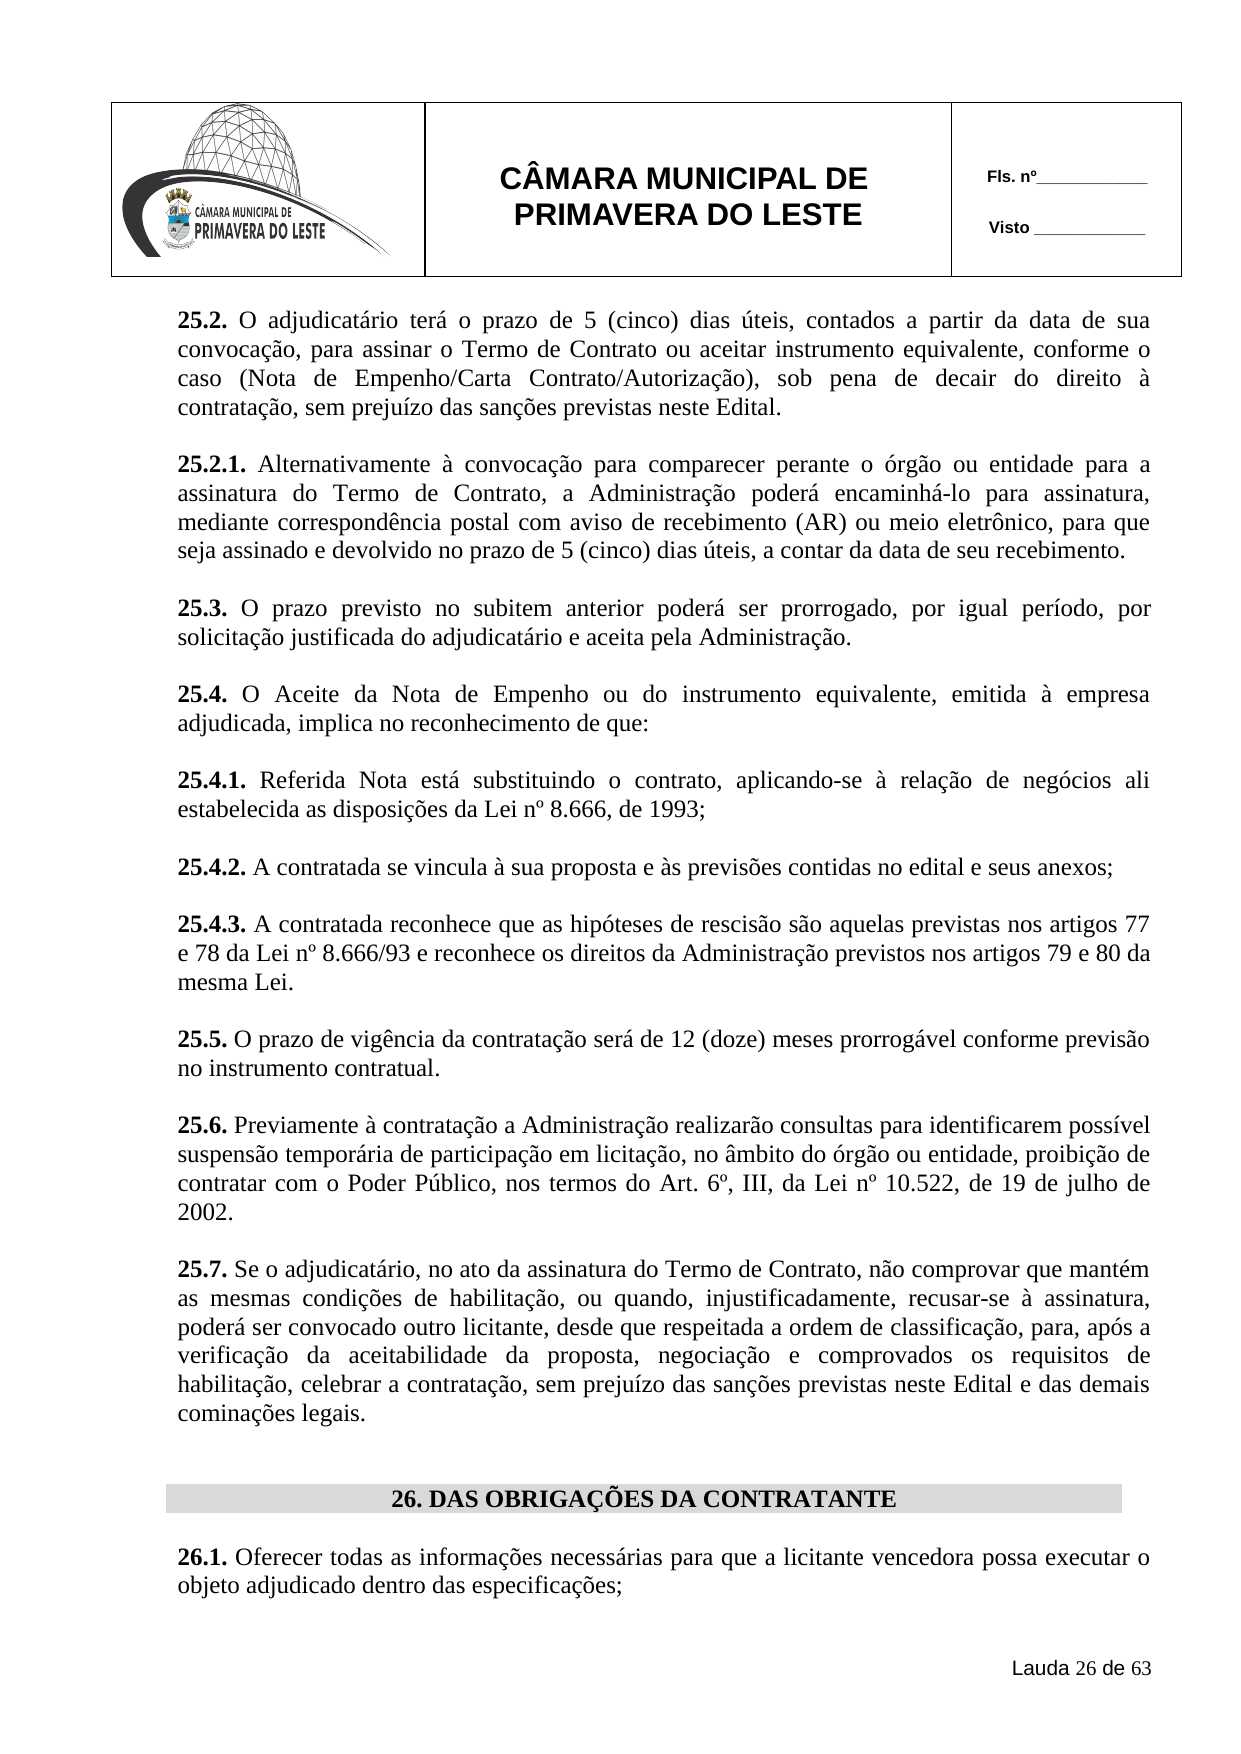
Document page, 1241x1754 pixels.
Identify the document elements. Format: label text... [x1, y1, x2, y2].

picture [122, 103, 392, 257]
text 25.2. O adjudicatário terá o prazo de 5 (cinco) dias úteis, contados a partir da data de sua convocação, para assinar o Termo de Contrato ou aceitar instrumento equivalente, conforme o caso (Nota de Empenho/Carta Contrato/Autorização), sob pena de decair do direito à contratação, sem prejuízo das sanções previstas neste Edital. [177, 306, 1152, 421]
text 25.2.1. Alternativamente à convocação para comparecer perante o órgão ou entidade para a assinatura do Termo de Contrato, a Administração poderá encaminhá-lo para assinatura, mediante correspondência postal com aviso de recebimento (AR) ou meio eletrônico, para que seja assinado e devolvido no prazo de 5 (cinco) dias úteis, a contar da data de seu recebimento. [177, 449, 1152, 564]
text 25.4.1. Referida Nota está substituindo o contrato, aplicando-se à relação de negócios ali estabelecida as disposições da Lei nº 8.666, de 1993; [177, 766, 1152, 823]
text 25.7. Se o adjudicatário, no ato da assinatura do Termo de Contrato, não comprovar que mantém as mesmas condições de habilitação, ou quando, injustificadamente, recusar-se à assinatura, poderá ser convocado outro licitante, desde que respeitada a ordem de classificação, para, após a verificação da aceitabilidade da proposta, negociação e comprovados os requisitos de habilitação, celebrar a contratação, sem prejuízo das sanções previstas neste Edital e das demais cominações legais. [177, 1254, 1152, 1427]
text 26.1. Oferecer todas as informações necessárias para que a licitante vencedora possa executar o objeto adjudicado dentro das especificações; [177, 1542, 1152, 1599]
text 25.6. Previamente à contratação a Administração realizarão consultas para identificarem possível suspensão temporária de participação em licitação, no âmbito do órgão ou entidade, proibição de contratar com o Poder Público, nos termos do Art. 6º, III, da Lei nº 10.522, de 19 de julho de 2002. [177, 1111, 1152, 1226]
text 25.4. O Aceite da Nota de Empenho ou do instrumento equivalente, emitida à empresa adjudicada, implica no reconhecimento de que: [177, 679, 1152, 737]
text 25.4.2. A contratada se vincula à sua proposta e às previsões contidas no edital e seus anexos; [177, 852, 1152, 881]
text 25.4.3. A contratada reconhece que as hipóteses de rescisão são aquelas previstas nos artigos 77 e 78 da Lei nº 8.666/93 e reconhece os direitos da Administração previstos nos artigos 79 e 80 da mesma Lei. [177, 909, 1152, 996]
text 25.5. O prazo de vigência da contratação será de 12 (doze) meses prorrogável conforme previsão no instrumento contratual. [177, 1024, 1152, 1082]
text 25.3. O prazo previsto no subitem anterior poderá ser prorrogado, por igual período, por solicitação justificada do adjudicatário e aceita pela Administração. [177, 593, 1152, 651]
table_header 26. DAS OBRIGAÇÕES DA CONTRATANTE [166, 1484, 1122, 1513]
